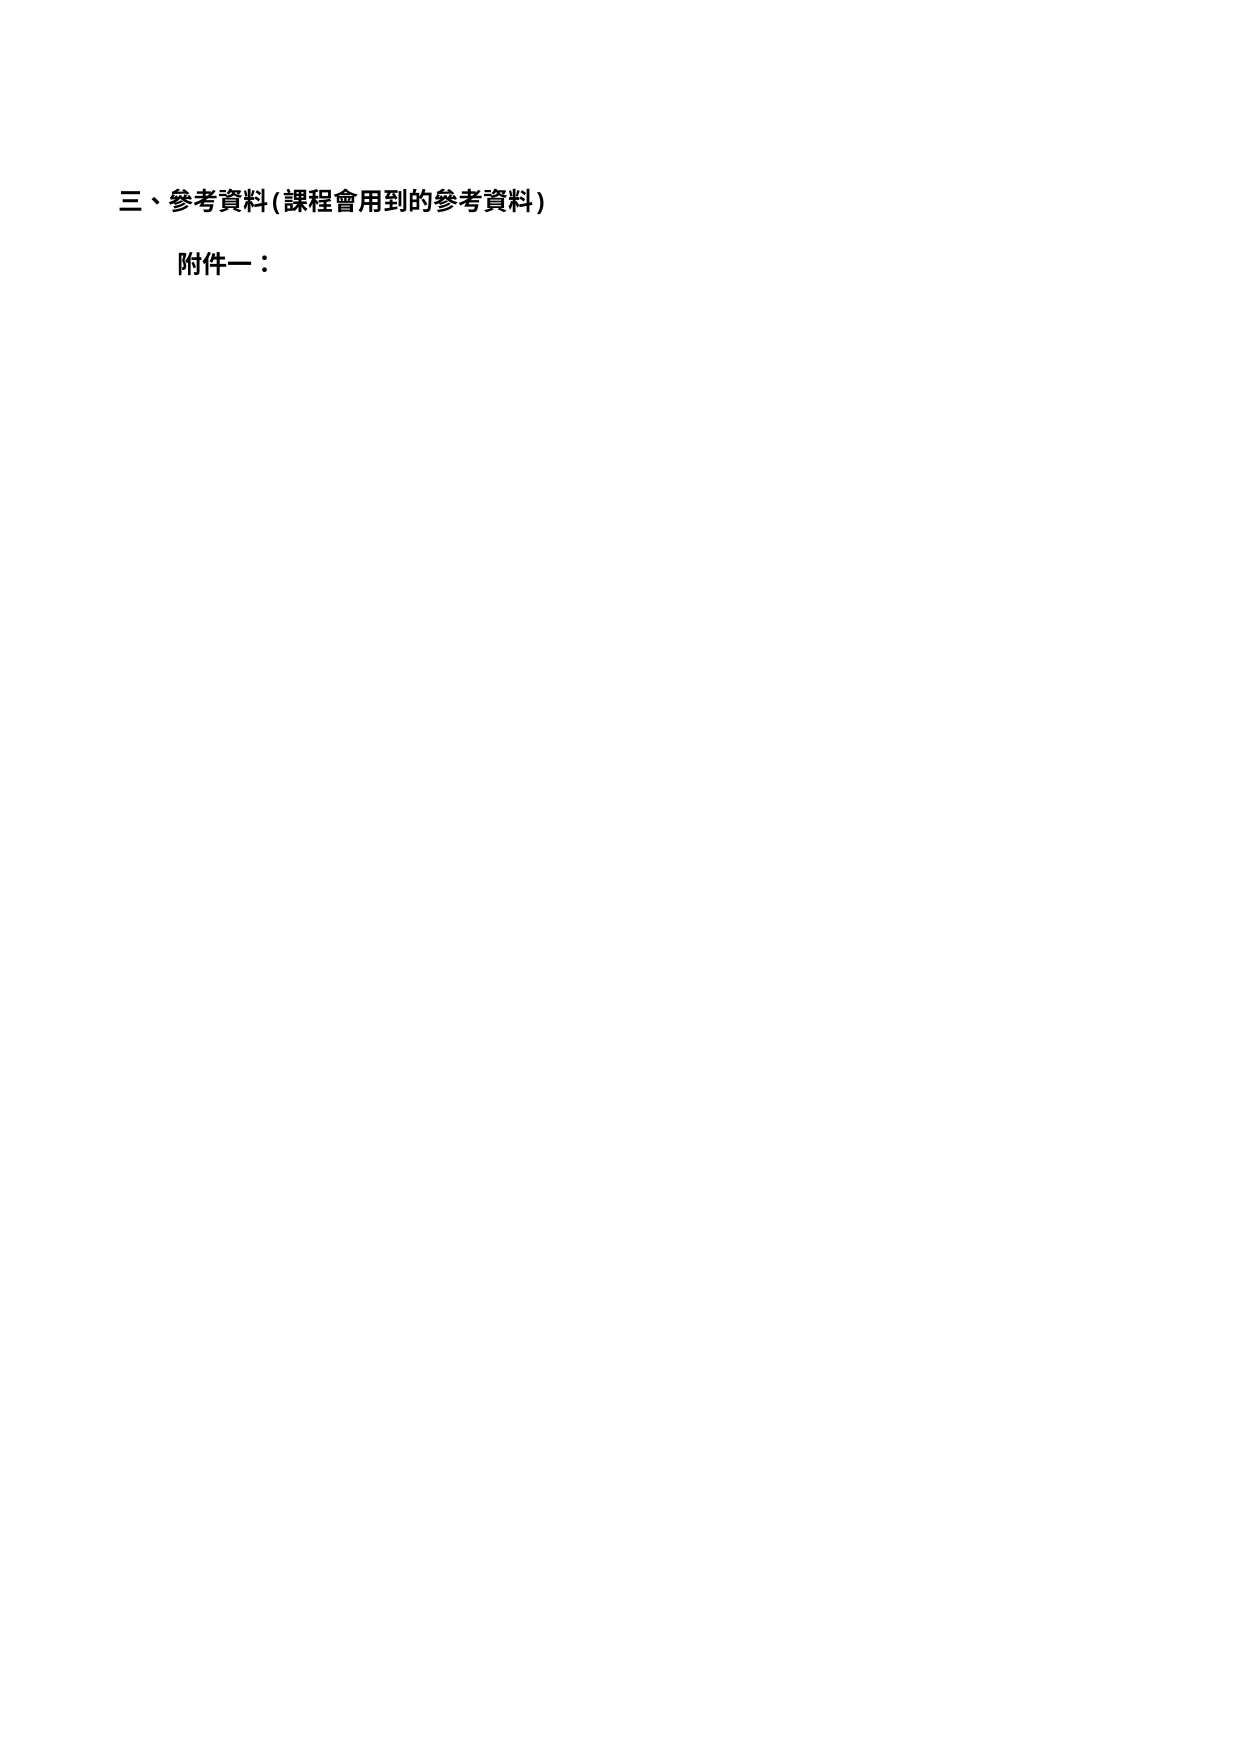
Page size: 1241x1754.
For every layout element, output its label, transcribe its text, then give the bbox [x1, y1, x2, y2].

text 附件一： [118, 221, 1122, 283]
text 三、參考資料(課程會用到的參考資料) [118, 158, 1122, 221]
